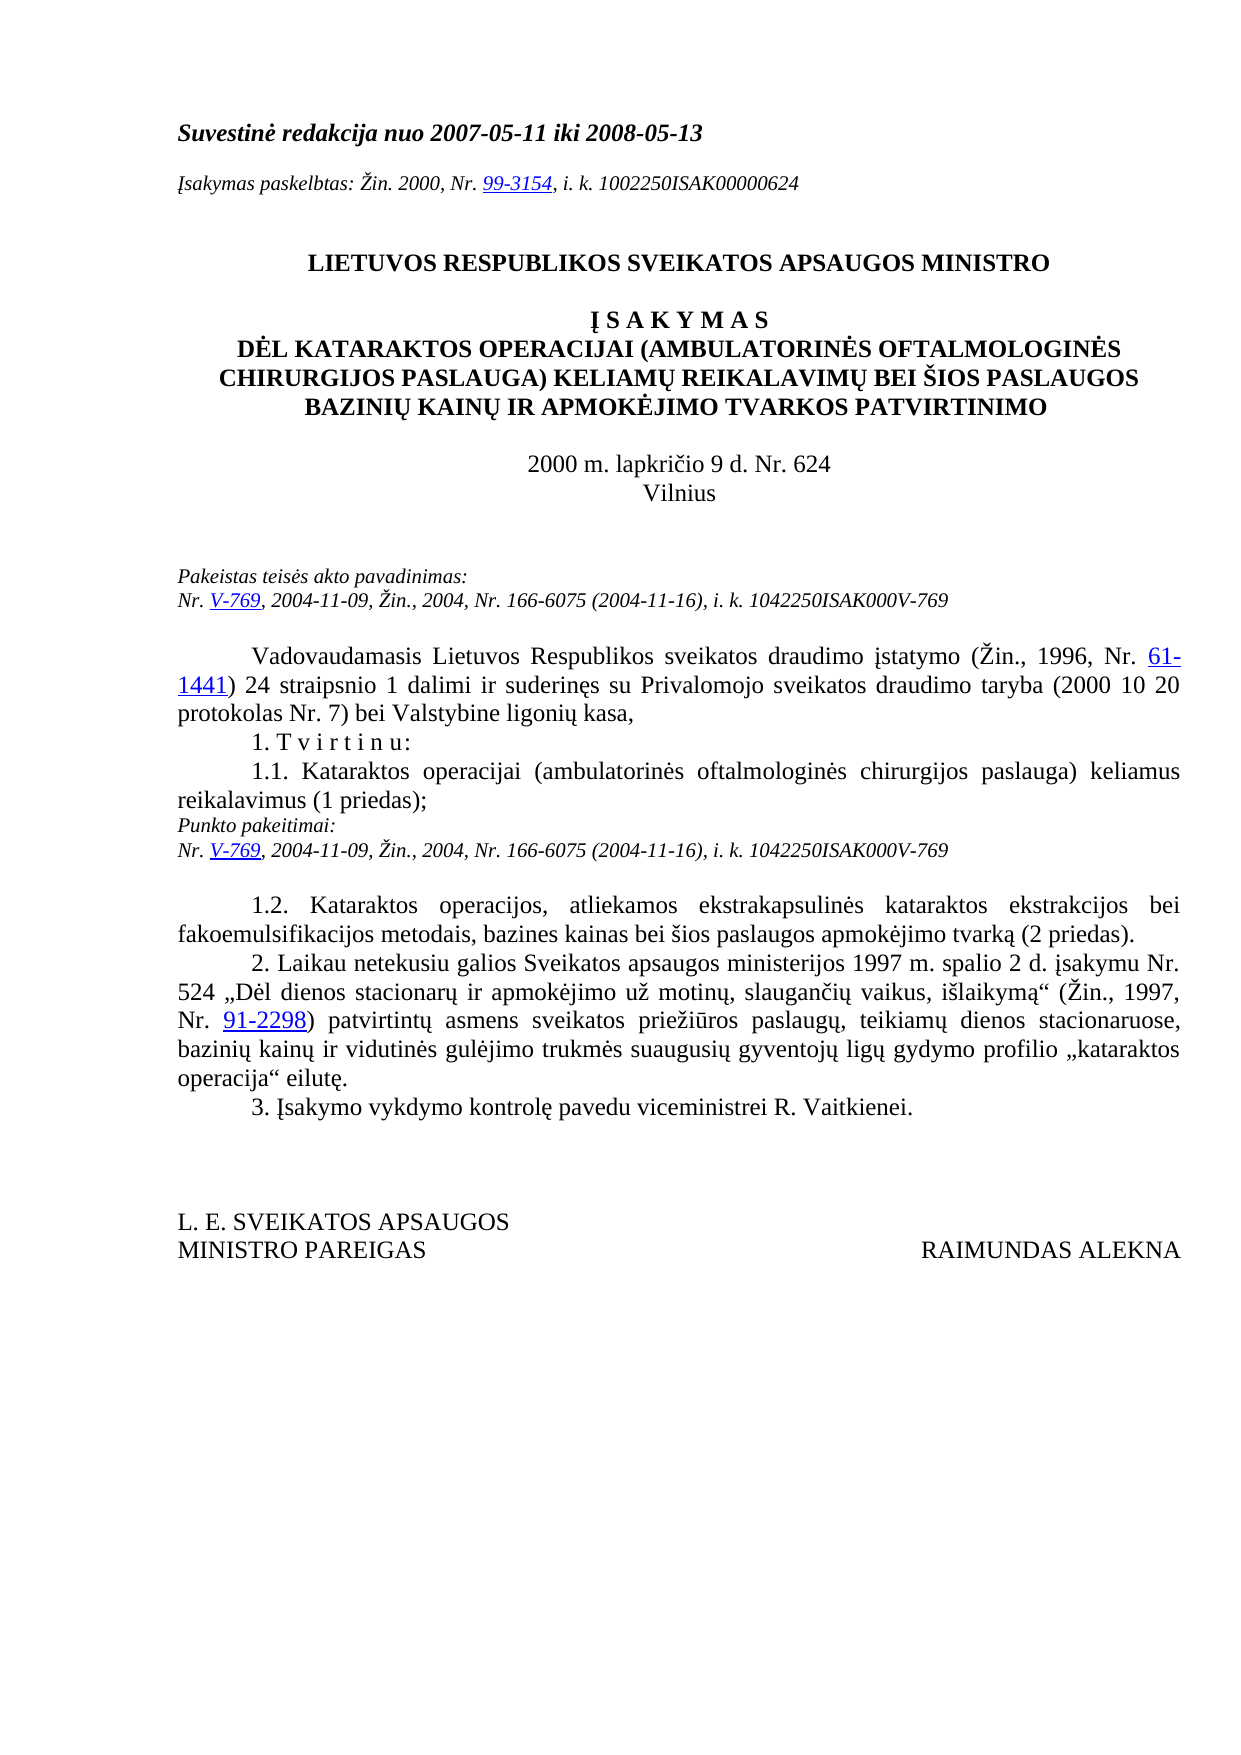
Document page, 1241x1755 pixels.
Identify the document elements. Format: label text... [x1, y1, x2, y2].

text Įsakymas paskelbtas: Žin. 2000, Nr. 99-3154, i. k. 1002250ISAK00000624 [177, 171, 1181, 195]
text 2. Laikau netekusiu galios Sveikatos apsaugos ministerijos 1997 m. spalio 2 d. įsakymu Nr. 524 „Dėl dienos stacionarų ir apmokėjimo už motinų, slaugančių vaikus, išlaikymą“ (Žin., 1997, Nr. 91-2298) patvirtintų asmens sveikatos priežiūros paslaugų, teikiamų dienos stacionaruose, bazinių kainų ir vidutinės gulėjimo trukmės suaugusių gyventojų ligų gydymo profilio „kataraktos operacija“ eilutę. [177, 948, 1181, 1092]
text Nr. V-769, 2004-11-09, Žin., 2004, Nr. 166-6075 (2004-11-16), i. k. 1042250ISAK000V-769 [177, 837, 1181, 862]
text DĖL KATARAKTOS OPERACIJAI (AMBULATORINĖS OFTALMOLOGINĖS CHIRURGIJOS PASLAUGA) KELIAMŲ REIKALAVIMŲ BEI ŠIOS PASLAUGOS BAZINIŲ KAINŲ IR APMOKĖJIMO TVARKOS PATVIRTINIMO [177, 334, 1181, 420]
text 1.2. Kataraktos operacijos, atliekamos ekstrakapsulinės kataraktos ekstrakcijos bei fakoemulsifikacijos metodais, bazines kainas bei šios paslaugos apmokėjimo tvarką (2 priedas). [177, 890, 1181, 948]
text Suvestinė redakcija nuo 2007-05-11 iki 2008-05-13 [177, 118, 1181, 147]
text L. E. SVEIKATOS APSAUGOS [177, 1207, 1181, 1235]
text 3. Įsakymo vykdymo kontrolę pavedu viceministrei R. Vaitkienei. [177, 1092, 1181, 1120]
text 1.1. Kataraktos operacijai (ambulatorinės oftalmologinės chirurgijos paslauga) keliamus reikalavimus (1 priedas); [177, 756, 1181, 813]
text LIETUVOS RESPUBLIKOS SVEIKATOS APSAUGOS MINISTRO [177, 248, 1181, 277]
text Punkto pakeitimai: [177, 813, 1181, 837]
text Į S A K Y M A S [177, 305, 1181, 334]
text Nr. V-769, 2004-11-09, Žin., 2004, Nr. 166-6075 (2004-11-16), i. k. 1042250ISAK000V-769 [177, 588, 1181, 612]
text 2000 m. lapkričio 9 d. Nr. 624 [177, 449, 1181, 478]
text Vadovaudamasis Lietuvos Respublikos sveikatos draudimo įstatymo (Žin., 1996, Nr. 61-1441) 24 straipsnio 1 dalimi ir suderinęs su Privalomojo sveikatos draudimo taryba (2000 10 20 protokolas Nr. 7) bei Valstybine ligonių kasa, [177, 641, 1181, 727]
text Pakeistas teisės akto pavadinimas: [177, 564, 1181, 588]
text 1. Tvirtinu: [177, 727, 1181, 756]
text Vilnius [177, 478, 1181, 507]
text MINISTRO pareigas RAIMUNDAS ALEKNA [177, 1235, 1181, 1264]
